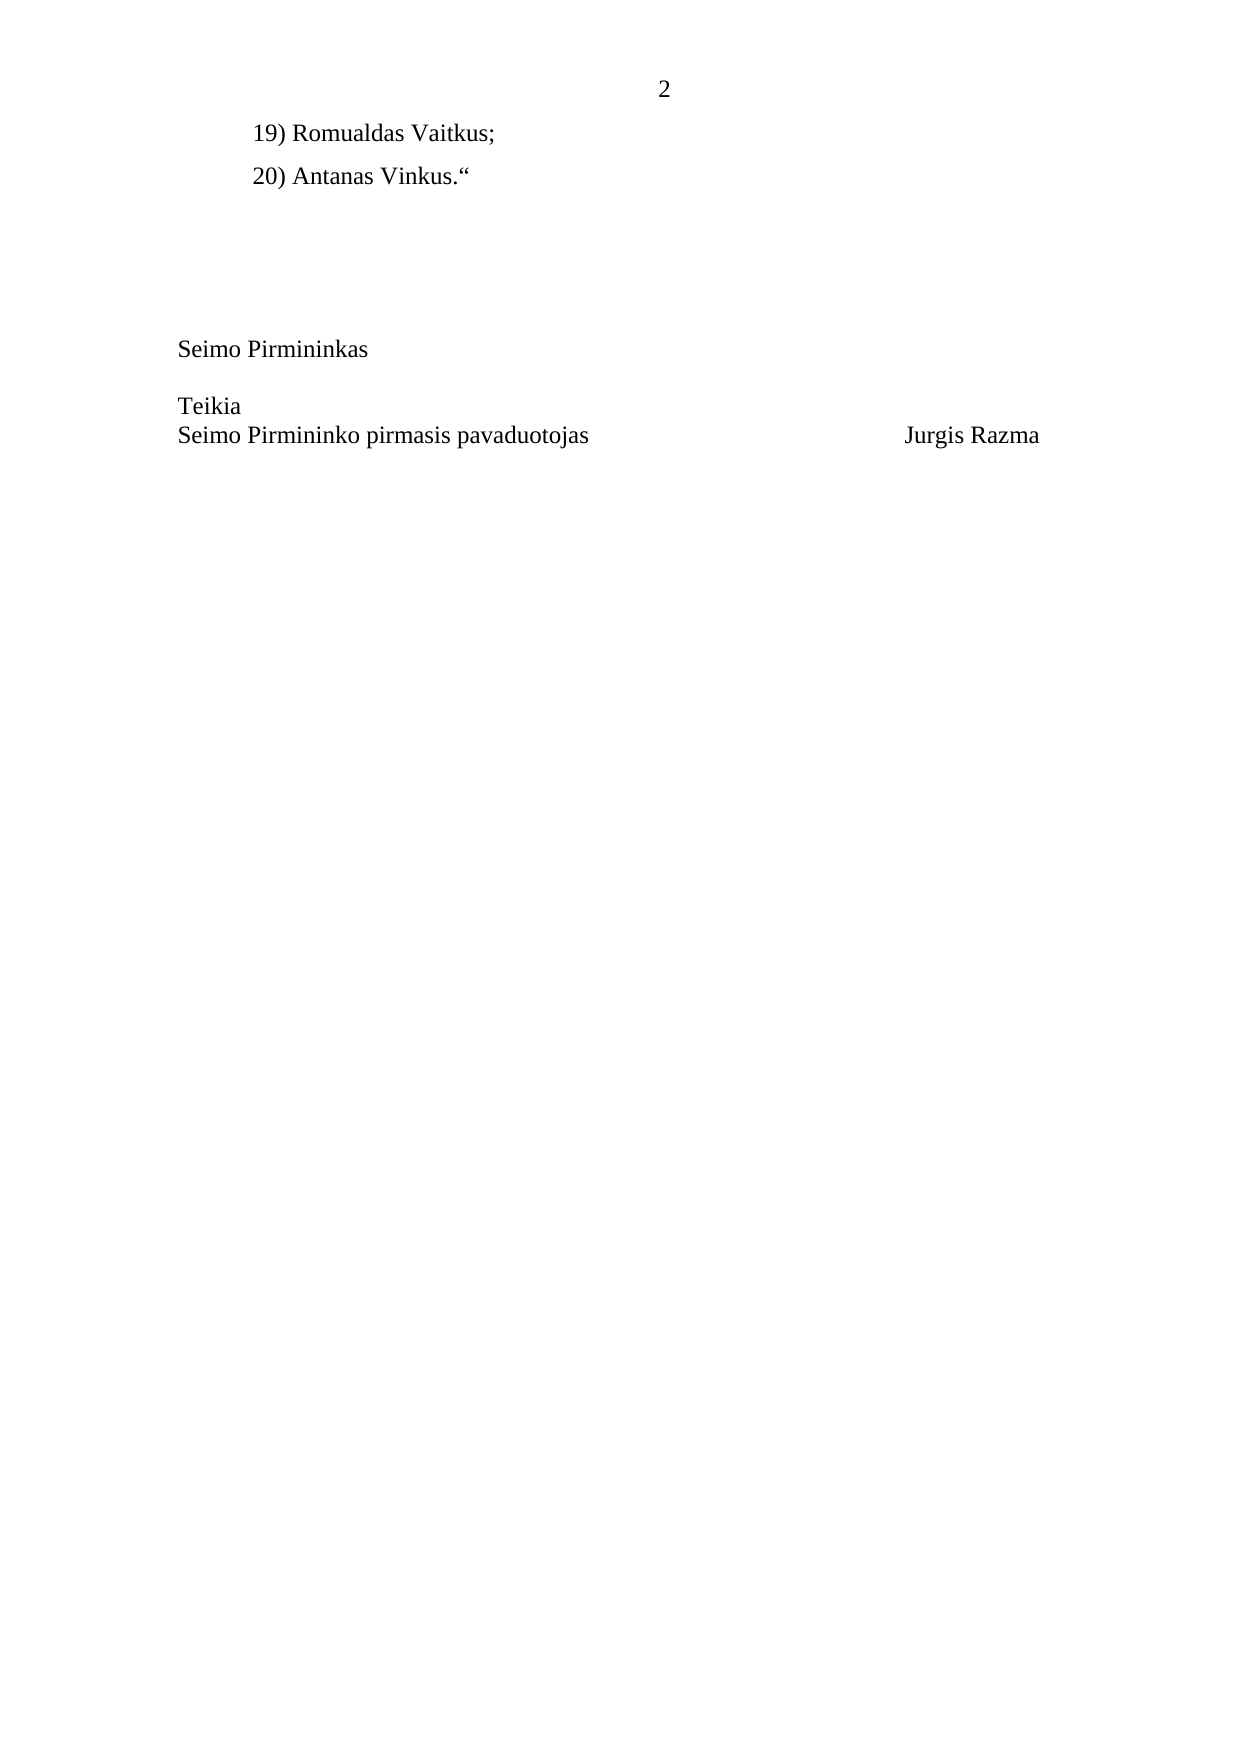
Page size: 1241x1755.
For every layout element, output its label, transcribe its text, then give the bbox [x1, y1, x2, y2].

text 19) Romualdas Vaitkus; [177, 118, 1152, 147]
text 20) Antanas Vinkus.“ [177, 161, 1152, 190]
text Teikia [177, 391, 1152, 420]
text Seimo Pirmininko pirmasis pavaduotojas (Parašas Jurgis Razma [177, 420, 1152, 449]
text Seimo Pirmininkas [177, 334, 1152, 362]
